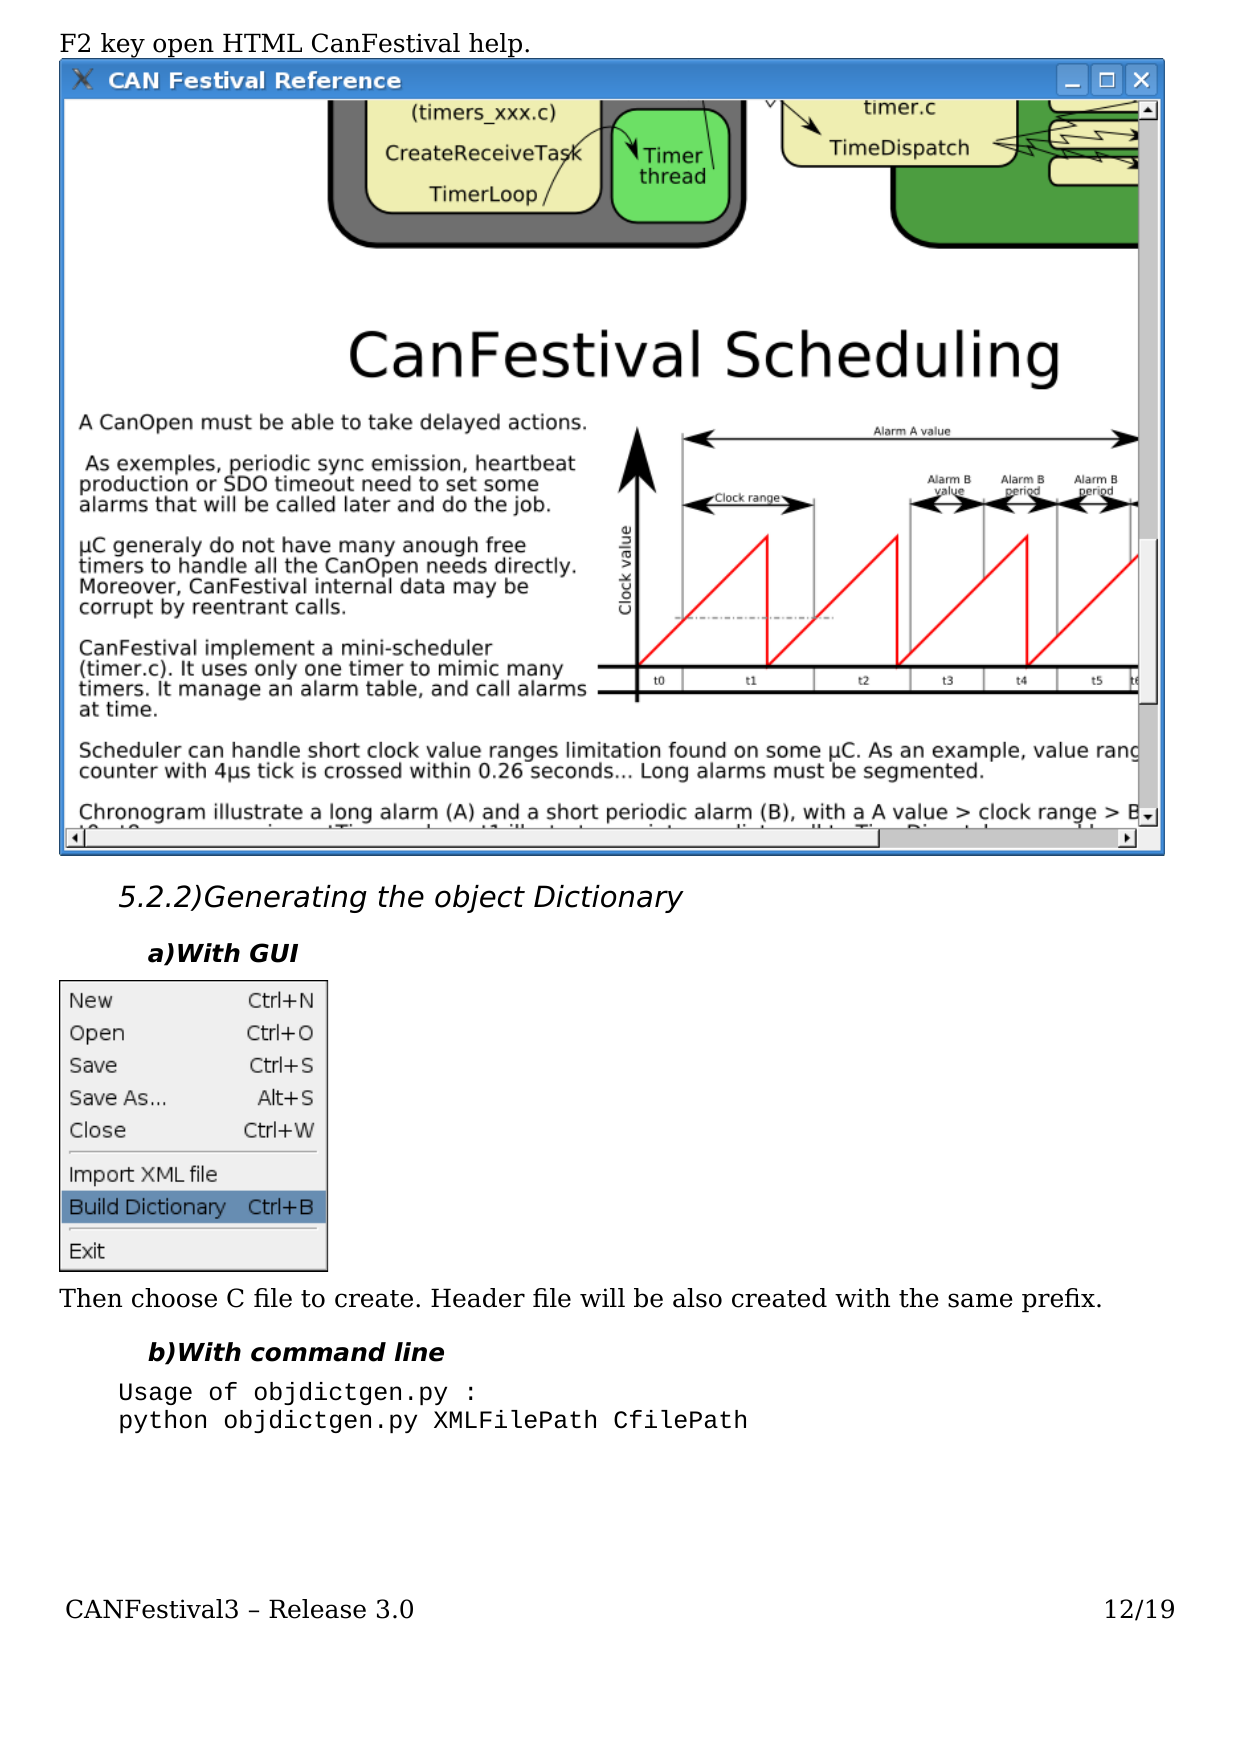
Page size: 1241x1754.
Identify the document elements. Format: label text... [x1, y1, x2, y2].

subtitle With command line [59, 1338, 1181, 1367]
text Then choose C file to create. Header file will be also created with the same prefix. [59, 1284, 1181, 1313]
text F2 key open HTML CanFestival help. [59, 29, 1181, 855]
subtitle With GUI [59, 939, 1181, 968]
picture [59, 58, 1165, 856]
subtitle Generating the object Dictionary [59, 880, 1181, 914]
text Usage of objdictgen.py : [59, 1380, 1181, 1408]
text python objdictgen.py XMLFilePath CfilePath [59, 1408, 1181, 1436]
picture [59, 980, 329, 1272]
